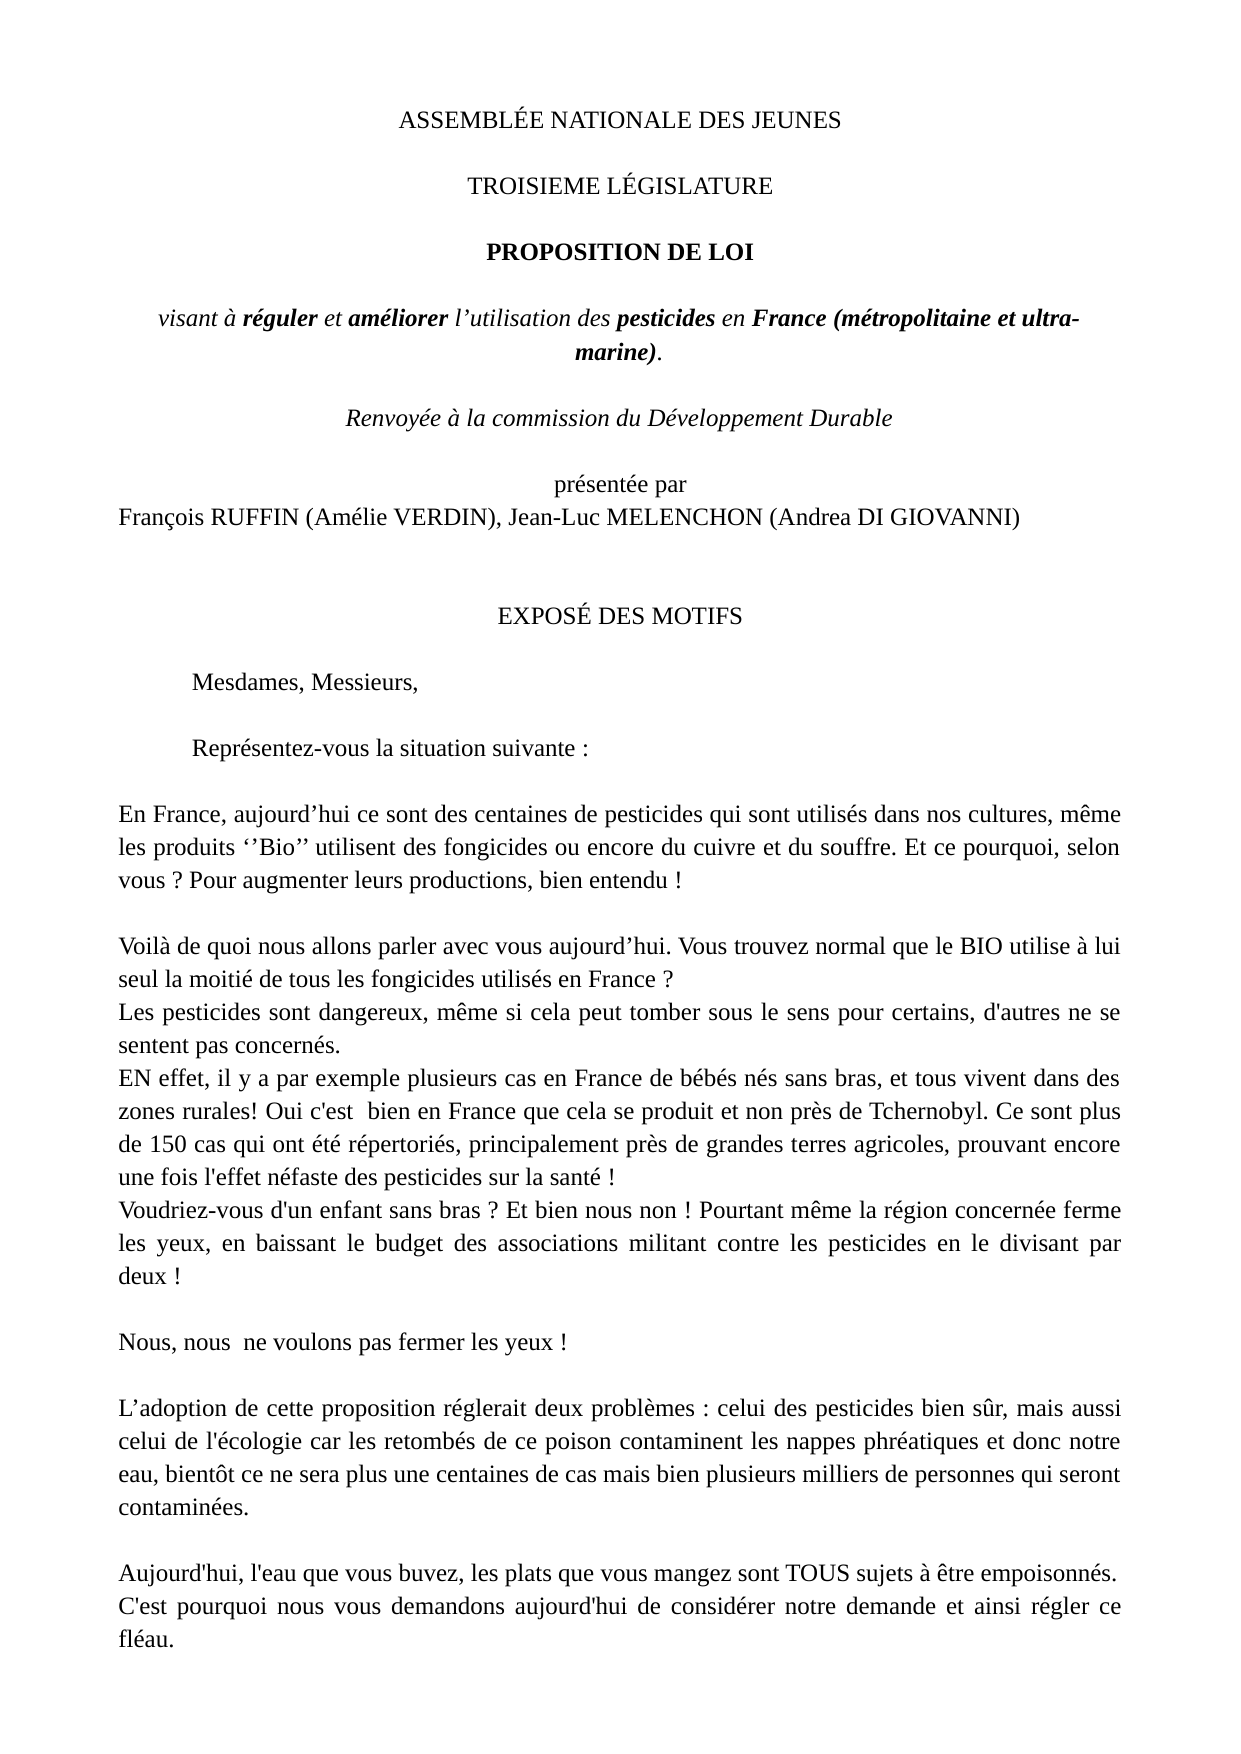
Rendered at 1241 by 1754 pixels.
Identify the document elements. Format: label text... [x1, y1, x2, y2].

text Voilà de quoi nous allons parler avec vous aujourd’hui. Vous trouvez normal que le BIO utilise à lui seul la moitié de tous les fongicides utilisés en France ? [118, 931, 1122, 993]
text présentée par [118, 469, 1122, 497]
text Représentez-vous la situation suivante : [118, 733, 1122, 762]
text EXPOSÉ DES MOTIFS [118, 601, 1122, 629]
text EN effet, il y a par exemple plusieurs cas en France de bébés nés sans bras, et tous vivent dans des zones rurales! Oui c'est bien en France que cela se produit et non près de Tchernobyl. Ce sont plus de 150 cas qui ont été répertoriés, principalement près de grandes terres agricoles, prouvant encore une fois l'effet néfaste des pesticides sur la santé ! [118, 1063, 1122, 1191]
text PROPOSITION DE LOI [118, 237, 1122, 266]
text L’adoption de cette proposition réglerait deux problèmes : celui des pesticides bien sûr, mais aussi celui de l'écologie car les retombés de ce poison contaminent les nappes phréatiques et donc notre eau, bientôt ce ne sera plus une centaines de cas mais bien plusieurs milliers de personnes qui seront contaminées. [118, 1393, 1122, 1521]
text Nous, nous ne voulons pas fermer les yeux ! [118, 1327, 1122, 1356]
text En France, aujourd’hui ce sont des centaines de pesticides qui sont utilisés dans nos cultures, même les produits ‘’Bio’’ utilisent des fongicides ou encore du cuivre et du souffre. Et ce pourquoi, selon vous ? Pour augmenter leurs productions, bien entendu ! [118, 799, 1122, 894]
text C'est pourquoi nous vous demandons aujourd'hui de considérer notre demande et ainsi régler ce fléau. [118, 1591, 1122, 1653]
text ASSEMBLÉE NATIONALE DES JEUNES [118, 105, 1122, 134]
text Aujourd'hui, l'eau que vous buvez, les plats que vous mangez sont TOUS sujets à être empoisonnés. [118, 1558, 1122, 1587]
text visant à réguler et améliorer l’utilisation des pesticides en France (métropolitaine et ultra-marine). [118, 303, 1122, 365]
text Voudriez-vous d'un enfant sans bras ? Et bien nous non ! Pourtant même la région concernée ferme les yeux, en baissant le budget des associations militant contre les pesticides en le divisant par deux ! [118, 1195, 1122, 1290]
text Les pesticides sont dangereux, même si cela peut tomber sous le sens pour certains, d'autres ne se sentent pas concernés. [118, 997, 1122, 1059]
text TROISIEME LÉGISLATURE [118, 171, 1122, 200]
text Mesdames, Messieurs, [118, 667, 1122, 696]
text François RUFFIN (Amélie VERDIN), Jean-Luc MELENCHON (Andrea DI GIOVANNI) [118, 502, 1122, 530]
text Renvoyée à la commission du Développement Durable [118, 403, 1122, 431]
